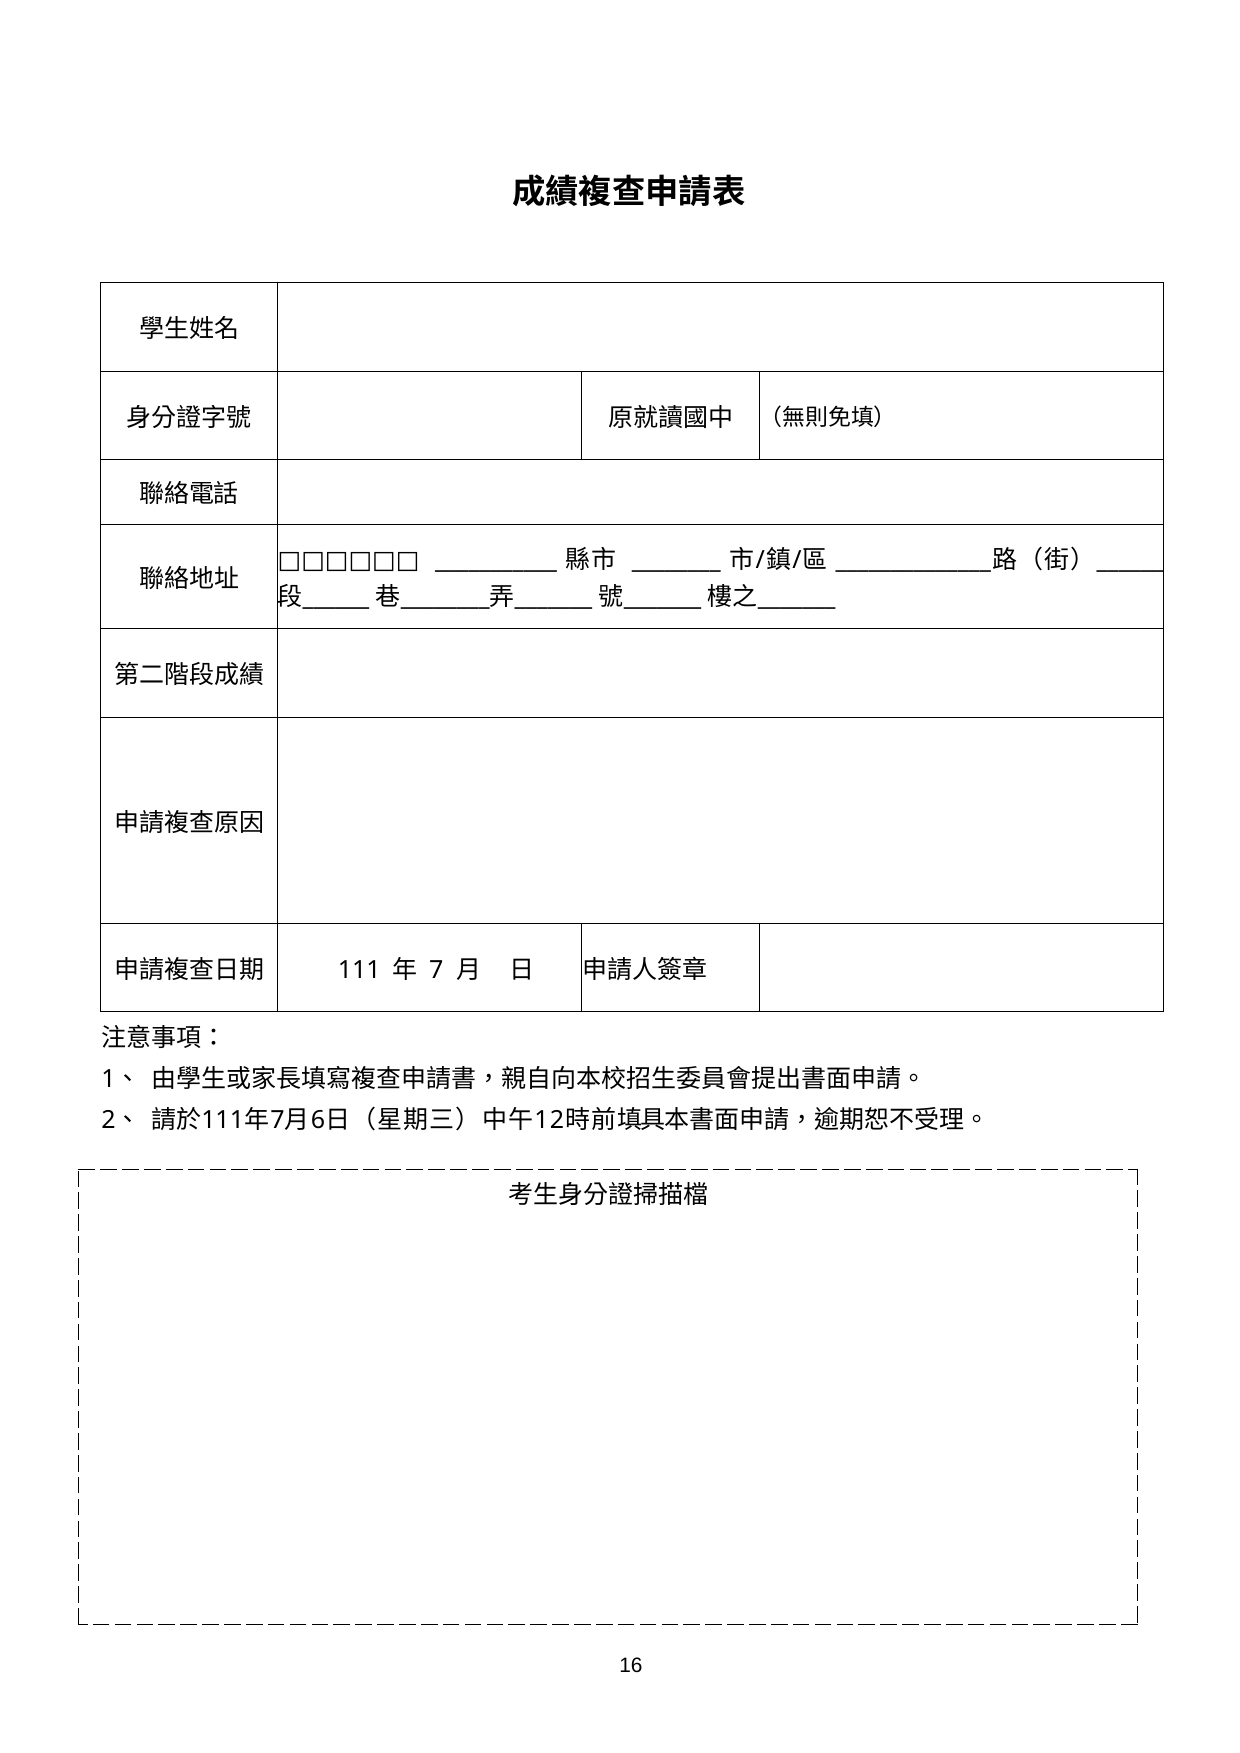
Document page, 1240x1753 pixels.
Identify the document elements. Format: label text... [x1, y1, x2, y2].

table_cell （無則免填） [760, 372, 1163, 459]
text 注意事項： [101, 1017, 1164, 1053]
list 由學生或家長填寫複查申請書，親自向本校招生委員會提出書面申請。 [101, 1058, 1164, 1095]
table_cell [278, 372, 581, 459]
table_cell [278, 718, 1163, 922]
table_cell 聯絡電話 [101, 460, 277, 524]
table_cell 申請人簽章 [582, 924, 759, 1011]
table_cell 申請複查原因 [101, 718, 277, 922]
table_cell 身分證字號 [101, 372, 277, 459]
table_cell 申請複查日期 [101, 924, 277, 1011]
list 考生身分證掃描檔 [202, 1174, 1014, 1211]
text 成績複查申請表 [102, 101, 1163, 278]
table_cell □□□□□□ ___________ 縣市 ________ 市/鎮/區 ______________路（街）______ 段______ 巷________弄_______ 號_______ 樓之_______ [278, 525, 1163, 628]
table_cell [278, 629, 1163, 717]
table_header [278, 283, 1163, 371]
list [78, 1168, 1138, 1625]
table_cell 111 年 7 月 日 [278, 924, 581, 1011]
table_header 學生姓名 [101, 283, 277, 371]
table_cell [760, 924, 1163, 1011]
table_cell 聯絡地址 [101, 525, 277, 628]
list 請於111年7月6日（星期三）中午12時前填具本書面申請，逾期恕不受理。 [101, 1100, 1164, 1136]
table_cell 原就讀國中 [582, 372, 759, 459]
table_cell 第二階段成績 [101, 629, 277, 717]
table_cell [278, 460, 1163, 524]
